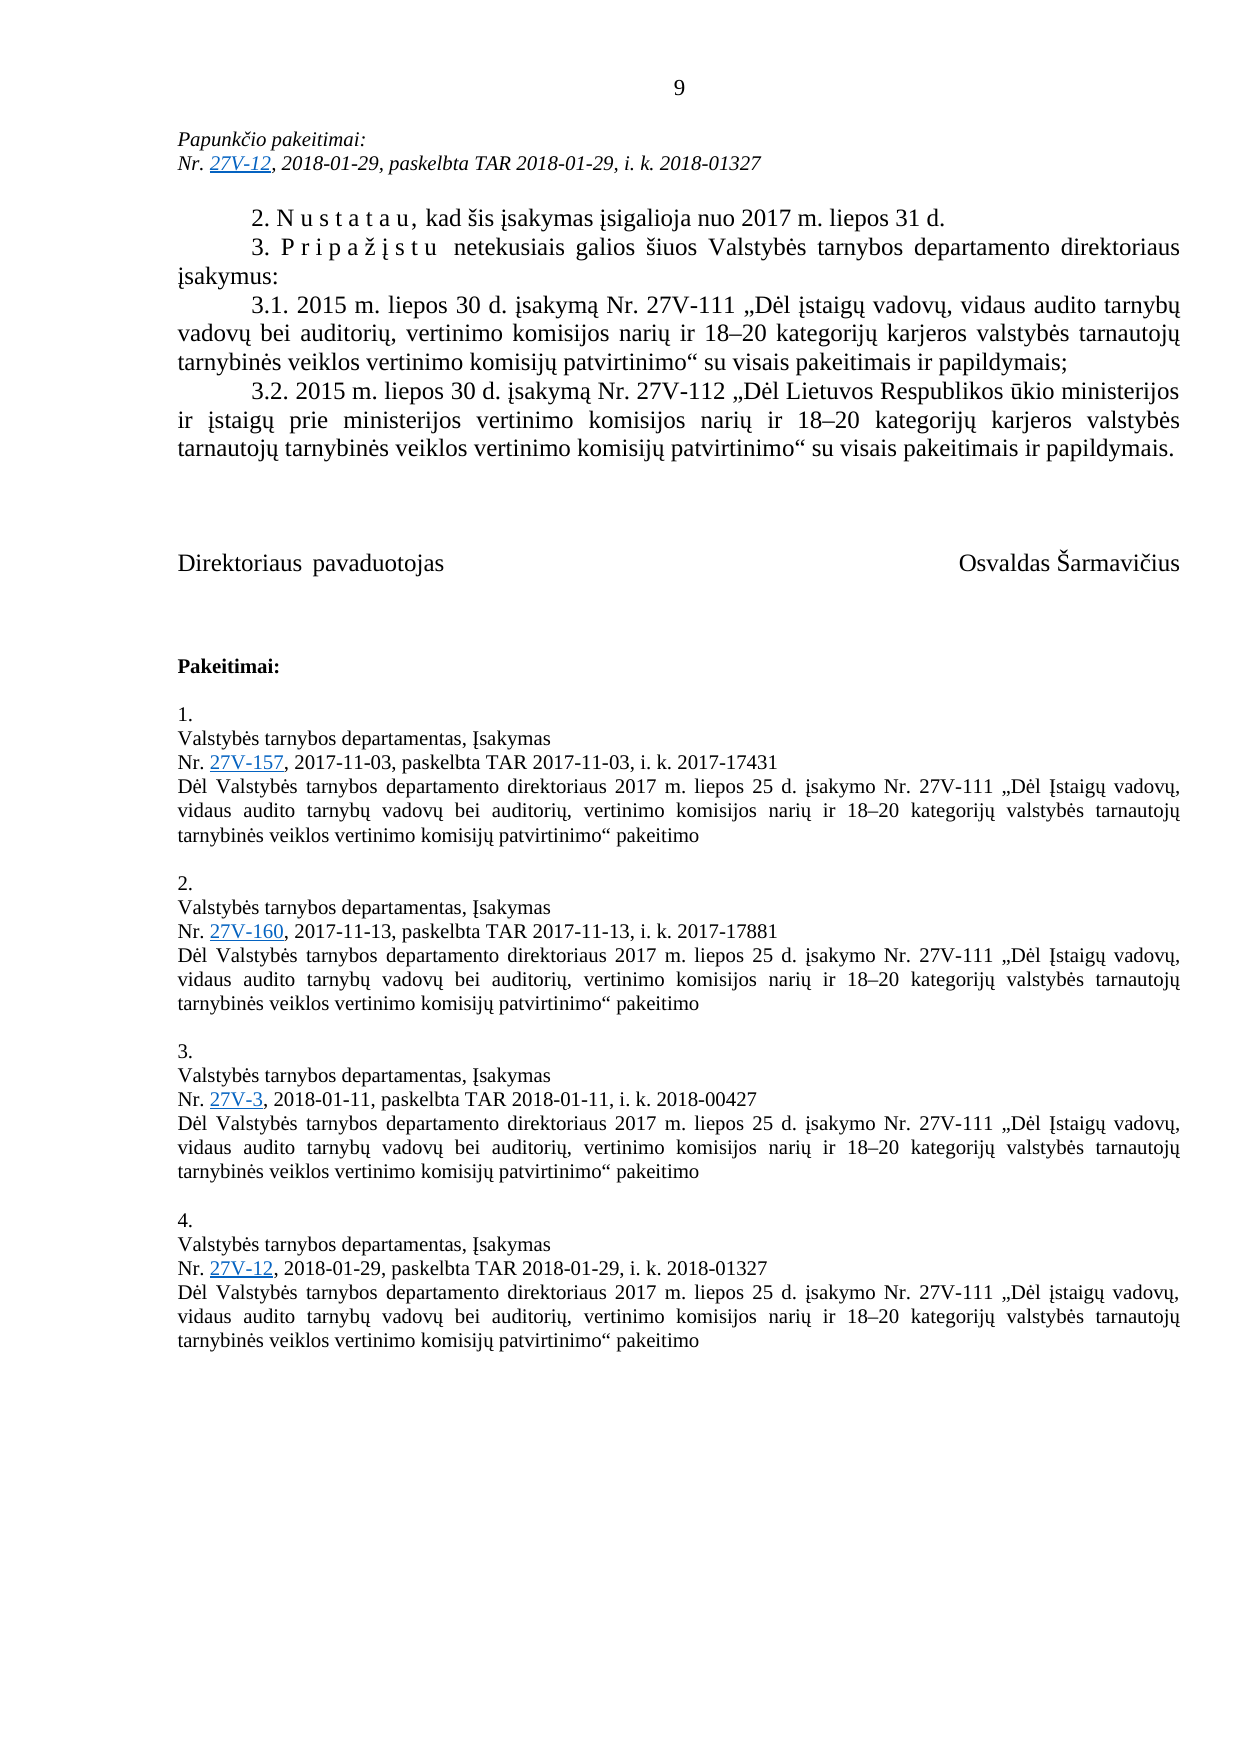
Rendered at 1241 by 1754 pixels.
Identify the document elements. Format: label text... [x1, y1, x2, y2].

text Dėl Valstybės tarnybos departamento direktoriaus 2017 m. liepos 25 d. įsakymo Nr. 27V-111 „Dėl Įstaigų vadovų, vidaus audito tarnybų vadovų bei auditorių, vertinimo komisijos narių ir 18–20 kategorijų valstybės tarnautojų tarnybinės veiklos vertinimo komisijų patvirtinimo“ pakeitimo [177, 1111, 1181, 1183]
text 3. Pripažįstu netekusiais galios šiuos Valstybės tarnybos departamento direktoriaus įsakymus: [177, 232, 1181, 290]
text Pakeitimai: [177, 654, 1181, 678]
text 2. Nustatau, kad šis įsakymas įsigalioja nuo 2017 m. liepos 31 d. [177, 203, 1181, 232]
text Direktoriaus pavaduotojas Osvaldas Šarmavičius [177, 548, 1181, 577]
text Nr. 27V-12, 2018-01-29, paskelbta TAR 2018-01-29, i. k. 2018-01327 [177, 1256, 1181, 1280]
text Valstybės tarnybos departamentas, Įsakymas [177, 1232, 1181, 1256]
text Nr. 27V-160, 2017-11-13, paskelbta TAR 2017-11-13, i. k. 2017-17881 [177, 919, 1181, 943]
text 3.2. 2015 m. liepos 30 d. įsakymą Nr. 27V-112 „Dėl Lietuvos Respublikos ūkio ministerijos ir įstaigų prie ministerijos vertinimo komisijos narių ir 18–20 kategorijų karjeros valstybės tarnautojų tarnybinės veiklos vertinimo komisijų patvirtinimo“ su visais pakeitimais ir papildymais. [177, 376, 1181, 462]
text Papunkčio pakeitimai: [177, 127, 1181, 151]
text Dėl Valstybės tarnybos departamento direktoriaus 2017 m. liepos 25 d. įsakymo Nr. 27V-111 „Dėl Įstaigų vadovų, vidaus audito tarnybų vadovų bei auditorių, vertinimo komisijos narių ir 18–20 kategorijų valstybės tarnautojų tarnybinės veiklos vertinimo komisijų patvirtinimo“ pakeitimo [177, 774, 1181, 847]
text 4. [177, 1207, 1181, 1232]
text 2. [177, 871, 1181, 895]
text Nr. 27V-3, 2018-01-11, paskelbta TAR 2018-01-11, i. k. 2018-00427 [177, 1087, 1181, 1111]
text Dėl Valstybės tarnybos departamento direktoriaus 2017 m. liepos 25 d. įsakymo Nr. 27V-111 „Dėl įstaigų vadovų, vidaus audito tarnybų vadovų bei auditorių, vertinimo komisijos narių ir 18–20 kategorijų valstybės tarnautojų tarnybinės veiklos vertinimo komisijų patvirtinimo“ pakeitimo [177, 1280, 1181, 1352]
text 1. [177, 702, 1181, 726]
text 3.1. 2015 m. liepos 30 d. įsakymą Nr. 27V-111 „Dėl įstaigų vadovų, vidaus audito tarnybų vadovų bei auditorių, vertinimo komisijos narių ir 18–20 kategorijų karjeros valstybės tarnautojų tarnybinės veiklos vertinimo komisijų patvirtinimo“ su visais pakeitimais ir papildymais; [177, 290, 1181, 376]
text Nr. 27V-12, 2018-01-29, paskelbta TAR 2018-01-29, i. k. 2018-01327 [177, 151, 1181, 175]
text Valstybės tarnybos departamentas, Įsakymas [177, 895, 1181, 919]
text 3. [177, 1039, 1181, 1063]
text Nr. 27V-157, 2017-11-03, paskelbta TAR 2017-11-03, i. k. 2017-17431 [177, 750, 1181, 774]
text Valstybės tarnybos departamentas, Įsakymas [177, 1063, 1181, 1087]
text Dėl Valstybės tarnybos departamento direktoriaus 2017 m. liepos 25 d. įsakymo Nr. 27V-111 „Dėl Įstaigų vadovų, vidaus audito tarnybų vadovų bei auditorių, vertinimo komisijos narių ir 18–20 kategorijų valstybės tarnautojų tarnybinės veiklos vertinimo komisijų patvirtinimo“ pakeitimo [177, 943, 1181, 1015]
text Valstybės tarnybos departamentas, Įsakymas [177, 726, 1181, 750]
